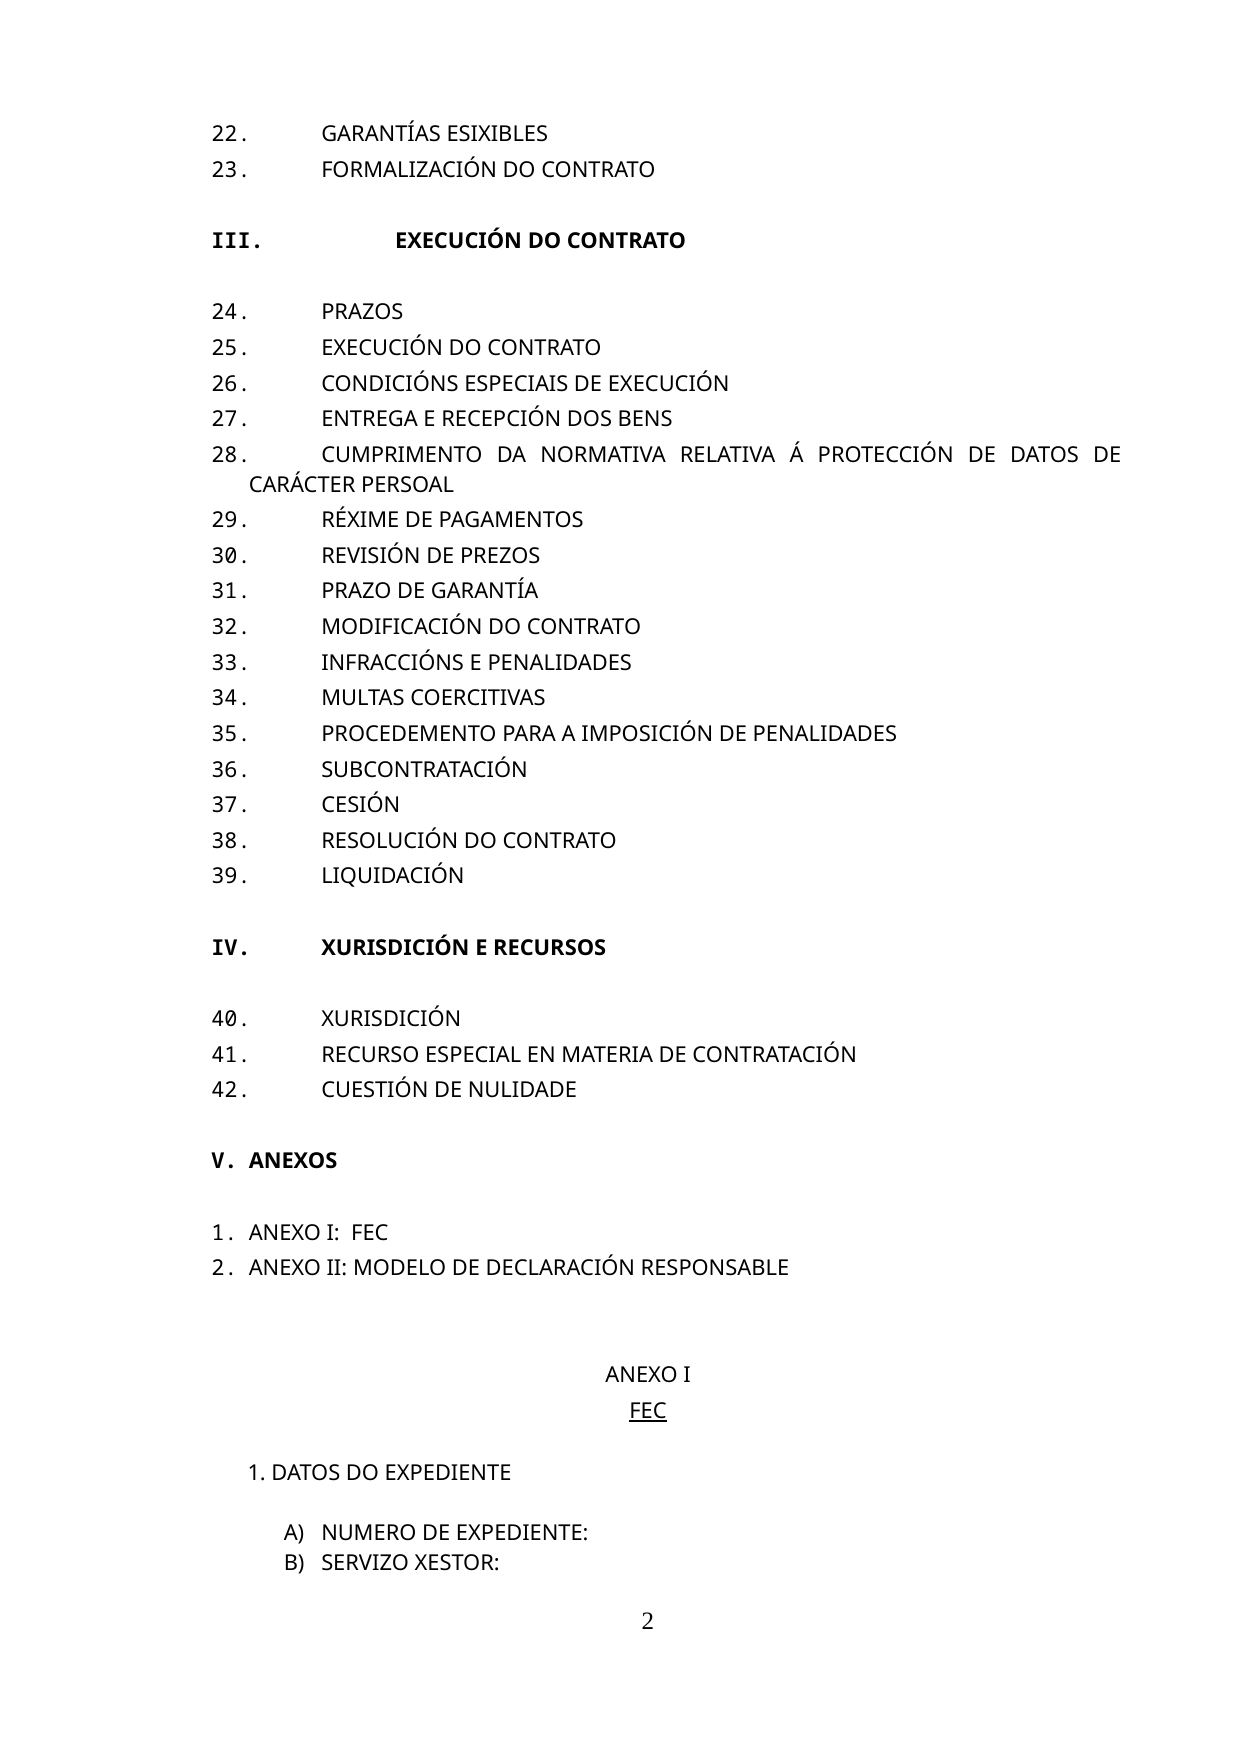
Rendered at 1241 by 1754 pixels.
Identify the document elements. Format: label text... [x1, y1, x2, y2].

list EXECUCIÓN DO CONTRATO [211, 225, 1122, 255]
text FEC [173, 1395, 1122, 1424]
list XURISDICIÓN [211, 1003, 1122, 1033]
list CUESTIÓN DE NULIDADE [211, 1074, 1122, 1104]
list RÉXIME DE PAGAMENTOS [211, 504, 1122, 534]
list EXECUCIÓN DO CONTRATO [211, 332, 1122, 362]
list INFRACCIÓNS E PENALIDADES [211, 647, 1122, 676]
list MULTAS COERCITIVAS [211, 682, 1122, 712]
list FORMALIZACIÓN DO CONTRATO [211, 154, 1122, 183]
text 1. DATOS DO EXPEDIENTE [247, 1457, 1122, 1487]
list MODIFICACIÓN DO CONTRATO [211, 611, 1122, 641]
list RESOLUCIÓN DO CONTRATO [211, 825, 1122, 854]
list LIQUIDACIÓN [211, 860, 1122, 890]
list XURISDICIÓN E RECURSOS [211, 932, 1122, 961]
list PROCEDEMENTO PARA A IMPOSICIÓN DE PENALIDADES [211, 718, 1122, 748]
text ANEXO I [173, 1359, 1122, 1389]
list ANEXOS [211, 1145, 1122, 1175]
list SERVIZO XESTOR: [283, 1547, 1122, 1576]
list ANEXO I: FEC [211, 1217, 1122, 1246]
list PRAZOS [211, 296, 1122, 326]
list SUBCONTRATACIÓN [211, 753, 1122, 783]
list RECURSO ESPECIAL EN MATERIA DE CONTRATACIÓN [211, 1038, 1122, 1068]
list REVISIÓN DE PREZOS [211, 540, 1122, 569]
list GARANTÍAS ESIXIBLES [211, 118, 1122, 148]
list ANEXO II: MODELO DE DECLARACIÓN RESPONSABLE [211, 1252, 1122, 1282]
list CUMPRIMENTO DA NORMATIVA RELATIVA Á PROTECCIÓN DE DATOS DE CARÁCTER PERSOAL [211, 439, 1122, 498]
list NUMERO DE EXPEDIENTE: [283, 1517, 1122, 1547]
list CONDICIÓNS ESPECIAIS DE EXECUCIÓN [211, 367, 1122, 397]
list CESIÓN [211, 789, 1122, 819]
list PRAZO DE GARANTÍA [211, 575, 1122, 605]
list ENTREGA E RECEPCIÓN DOS BENS [211, 403, 1122, 433]
